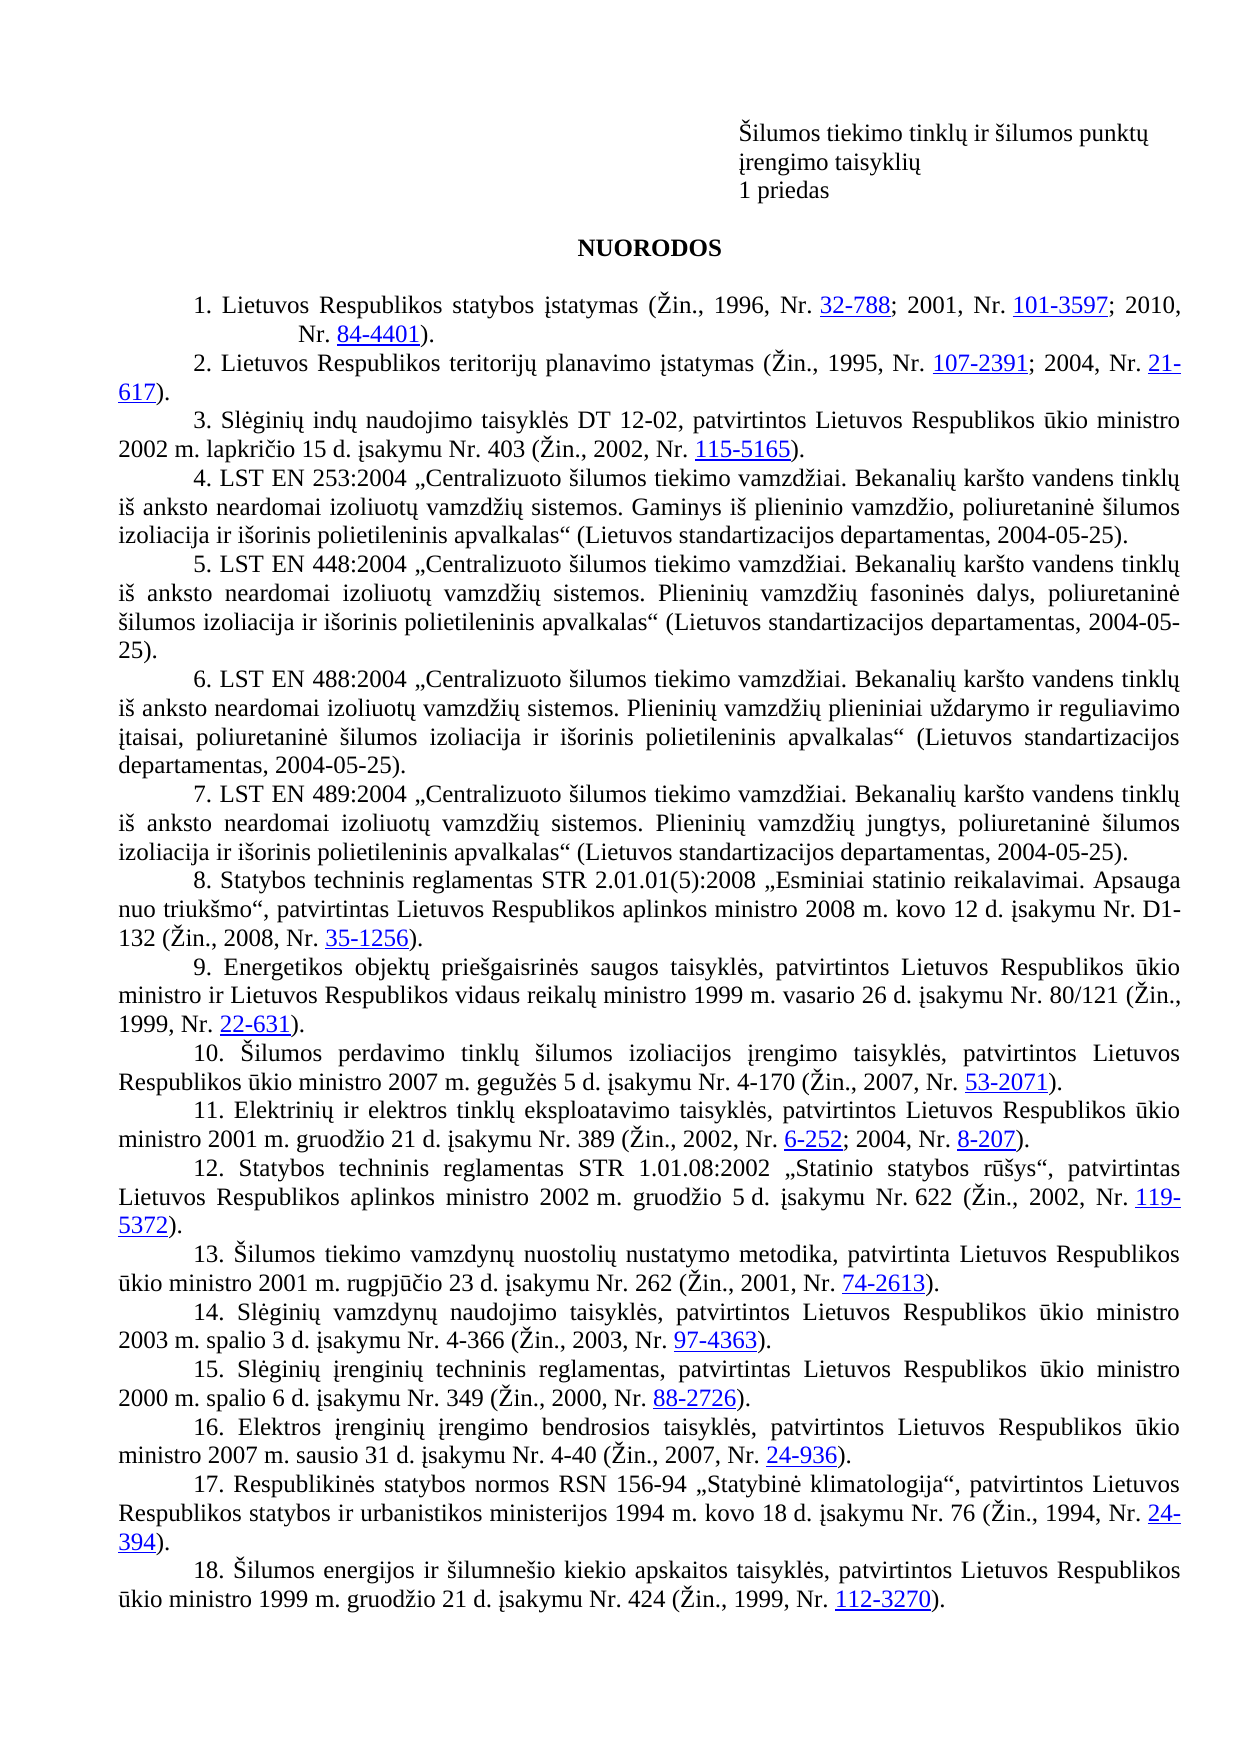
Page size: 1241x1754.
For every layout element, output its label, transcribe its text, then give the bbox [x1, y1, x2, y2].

text 4. LST EN 253:2004 „Centralizuoto šilumos tiekimo vamzdžiai. Bekanalių karšto vandens tinklų iš anksto neardomai izoliuotų vamzdžių sistemos. Gaminys iš plieninio vamzdžio, poliuretaninė šilumos izoliacija ir išorinis polietileninis apvalkalas“ (Lietuvos standartizacijos departamentas, 2004-05-25). [118, 463, 1181, 549]
text 3. Slėginių indų naudojimo taisyklės DT 12-02, patvirtintos Lietuvos Respublikos ūkio ministro 2002 m. lapkričio 15 d. įsakymu Nr. 403 (Žin., 2002, Nr. 115-5165). [118, 406, 1181, 463]
text 11. Elektrinių ir elektros tinklų eksploatavimo taisyklės, patvirtintos Lietuvos Respublikos ūkio ministro 2001 m. gruodžio 21 d. įsakymu Nr. 389 (Žin., 2002, Nr. 6-252; 2004, Nr. 8-207). [118, 1096, 1181, 1153]
text Šilumos tiekimo tinklų ir šilumos punktų įrengimo taisyklių [738, 118, 1181, 176]
text 9. Energetikos objektų priešgaisrinės saugos taisyklės, patvirtintos Lietuvos Respublikos ūkio ministro ir Lietuvos Respublikos vidaus reikalų ministro 1999 m. vasario 26 d. įsakymu Nr. 80/121 (Žin., 1999, Nr. 22-631). [118, 952, 1181, 1038]
text 10. Šilumos perdavimo tinklų šilumos izoliacijos įrengimo taisyklės, patvirtintos Lietuvos Respublikos ūkio ministro 2007 m. gegužės 5 d. įsakymu Nr. 4-170 (Žin., 2007, Nr. 53-2071). [118, 1038, 1181, 1096]
text 1 priedas [738, 176, 1181, 204]
text 6. LST EN 488:2004 „Centralizuoto šilumos tiekimo vamzdžiai. Bekanalių karšto vandens tinklų iš anksto neardomai izoliuotų vamzdžių sistemos. Plieninių vamzdžių plieniniai uždarymo ir reguliavimo įtaisai, poliuretaninė šilumos izoliacija ir išorinis polietileninis apvalkalas“ (Lietuvos standartizacijos departamentas, 2004-05-25). [118, 664, 1181, 779]
text 5. LST EN 448:2004 „Centralizuoto šilumos tiekimo vamzdžiai. Bekanalių karšto vandens tinklų iš anksto neardomai izoliuotų vamzdžių sistemos. Plieninių vamzdžių fasoninės dalys, poliuretaninė šilumos izoliacija ir išorinis polietileninis apvalkalas“ (Lietuvos standartizacijos departamentas, 2004-05-25). [118, 549, 1181, 664]
text 18. Šilumos energijos ir šilumnešio kiekio apskaitos taisyklės, patvirtintos Lietuvos Respublikos ūkio ministro 1999 m. gruodžio 21 d. įsakymu Nr. 424 (Žin., 1999, Nr. 112-3270). [118, 1556, 1181, 1613]
text 2. Lietuvos Respublikos teritorijų planavimo įstatymas (Žin., 1995, Nr. 107-2391; 2004, Nr. 21-617). [118, 348, 1181, 406]
text 14. Slėginių vamzdynų naudojimo taisyklės, patvirtintos Lietuvos Respublikos ūkio ministro 2003 m. spalio 3 d. įsakymu Nr. 4-366 (Žin., 2003, Nr. 97-4363). [118, 1297, 1181, 1354]
text 8. Statybos techninis reglamentas STR 2.01.01(5):2008 „Esminiai statinio reikalavimai. Apsauga nuo triukšmo“, patvirtintas Lietuvos Respublikos aplinkos ministro 2008 m. kovo 12 d. įsakymu Nr. D1-132 (Žin., 2008, Nr. 35-1256). [118, 866, 1181, 952]
text 1. Lietuvos Respublikos statybos įstatymas (Žin., 1996, Nr. 32-788; 2001, Nr. 101-3597; 2010, Nr. 84-4401). [193, 291, 1181, 348]
text 7. LST EN 489:2004 „Centralizuoto šilumos tiekimo vamzdžiai. Bekanalių karšto vandens tinklų iš anksto neardomai izoliuotų vamzdžių sistemos. Plieninių vamzdžių jungtys, poliuretaninė šilumos izoliacija ir išorinis polietileninis apvalkalas“ (Lietuvos standartizacijos departamentas, 2004-05-25). [118, 779, 1181, 866]
text 16. Elektros įrenginių įrengimo bendrosios taisyklės, patvirtintos Lietuvos Respublikos ūkio ministro 2007 m. sausio 31 d. įsakymu Nr. 4-40 (Žin., 2007, Nr. 24-936). [118, 1412, 1181, 1469]
text 12. Statybos techninis reglamentas STR 1.01.08:2002 „Statinio statybos rūšys“, patvirtintas Lietuvos Respublikos aplinkos ministro 2002 m. gruodžio 5 d. įsakymu Nr. 622 (Žin., 2002, Nr. 119-5372). [118, 1153, 1181, 1239]
text 15. Slėginių įrenginių techninis reglamentas, patvirtintas Lietuvos Respublikos ūkio ministro 2000 m. spalio 6 d. įsakymu Nr. 349 (Žin., 2000, Nr. 88-2726). [118, 1354, 1181, 1412]
text 13. Šilumos tiekimo vamzdynų nuostolių nustatymo metodika, patvirtinta Lietuvos Respublikos ūkio ministro 2001 m. rugpjūčio 23 d. įsakymu Nr. 262 (Žin., 2001, Nr. 74-2613). [118, 1239, 1181, 1297]
text 17. Respublikinės statybos normos RSN 156-94 „Statybinė klimatologija“, patvirtintos Lietuvos Respublikos statybos ir urbanistikos ministerijos 1994 m. kovo 18 d. įsakymu Nr. 76 (Žin., 1994, Nr. 24-394). [118, 1469, 1181, 1556]
text NUORODOS [118, 233, 1181, 262]
